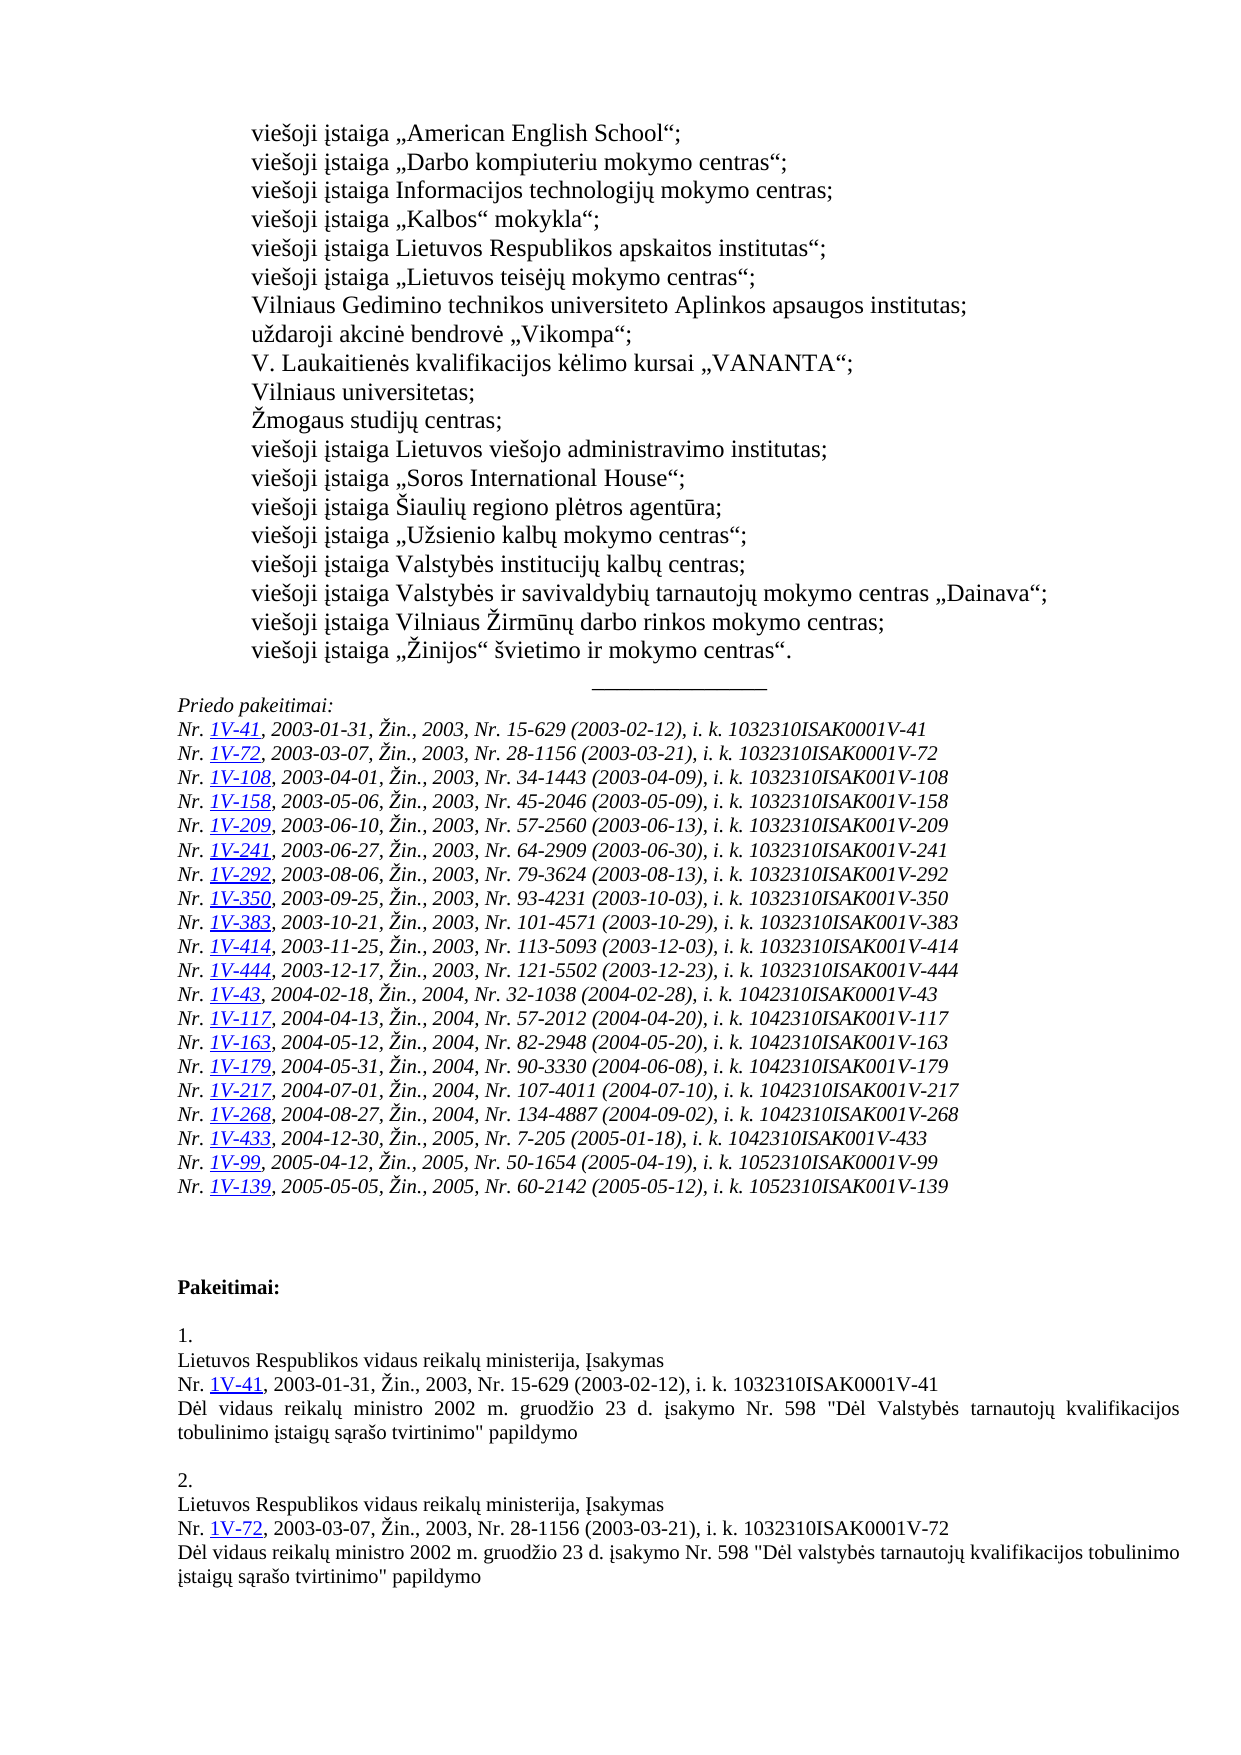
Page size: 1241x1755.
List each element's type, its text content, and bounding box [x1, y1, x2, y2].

text ______________ [177, 664, 1181, 693]
text viešoji įstaiga Lietuvos viešojo administravimo institutas; [177, 434, 1181, 463]
text Nr. 1V-99, 2005-04-12, Žin., 2005, Nr. 50-1654 (2005-04-19), i. k. 1052310ISAK0001V-99 [177, 1150, 1181, 1174]
text viešoji įstaiga Valstybės institucijų kalbų centras; [177, 549, 1181, 578]
text Nr. 1V-268, 2004-08-27, Žin., 2004, Nr. 134-4887 (2004-09-02), i. k. 1042310ISAK001V-268 [177, 1102, 1181, 1126]
text Nr. 1V-41, 2003-01-31, Žin., 2003, Nr. 15-629 (2003-02-12), i. k. 1032310ISAK0001V-41 [177, 1372, 1181, 1396]
text Nr. 1V-139, 2005-05-05, Žin., 2005, Nr. 60-2142 (2005-05-12), i. k. 1052310ISAK001V-139 [177, 1174, 1181, 1198]
text Nr. 1V-158, 2003-05-06, Žin., 2003, Nr. 45-2046 (2003-05-09), i. k. 1032310ISAK001V-158 [177, 789, 1181, 813]
text viešoji įstaiga „Soros International House“; [177, 463, 1181, 492]
text Nr. 1V-444, 2003-12-17, Žin., 2003, Nr. 121-5502 (2003-12-23), i. k. 1032310ISAK001V-444 [177, 958, 1181, 982]
text Nr. 1V-41, 2003-01-31, Žin., 2003, Nr. 15-629 (2003-02-12), i. k. 1032310ISAK0001V-41 [177, 717, 1181, 741]
text Nr. 1V-117, 2004-04-13, Žin., 2004, Nr. 57-2012 (2004-04-20), i. k. 1042310ISAK001V-117 [177, 1006, 1181, 1030]
text viešoji įstaiga Lietuvos Respublikos apskaitos institutas“; [177, 233, 1181, 262]
text Nr. 1V-414, 2003-11-25, Žin., 2003, Nr. 113-5093 (2003-12-03), i. k. 1032310ISAK001V-414 [177, 934, 1181, 958]
text Nr. 1V-292, 2003-08-06, Žin., 2003, Nr. 79-3624 (2003-08-13), i. k. 1032310ISAK001V-292 [177, 862, 1181, 886]
text viešoji įstaiga „American English School“; [177, 118, 1181, 147]
text viešoji įstaiga Informacijos technologijų mokymo centras; [177, 176, 1181, 204]
text Dėl vidaus reikalų ministro 2002 m. gruodžio 23 d. įsakymo Nr. 598 "Dėl valstybės tarnautojų kvalifikacijos tobulinimo įstaigų sąrašo tvirtinimo" papildymo [177, 1540, 1181, 1588]
text Nr. 1V-241, 2003-06-27, Žin., 2003, Nr. 64-2909 (2003-06-30), i. k. 1032310ISAK001V-241 [177, 837, 1181, 862]
text 1. [177, 1323, 1181, 1347]
text Lietuvos Respublikos vidaus reikalų ministerija, Įsakymas [177, 1492, 1181, 1516]
text Nr. 1V-179, 2004-05-31, Žin., 2004, Nr. 90-3330 (2004-06-08), i. k. 1042310ISAK001V-179 [177, 1054, 1181, 1078]
text viešoji įstaiga Valstybės ir savivaldybių tarnautojų mokymo centras „Dainava“; [177, 578, 1181, 607]
text Pakeitimai: [177, 1275, 1181, 1299]
text Nr. 1V-43, 2004-02-18, Žin., 2004, Nr. 32-1038 (2004-02-28), i. k. 1042310ISAK0001V-43 [177, 982, 1181, 1006]
text Dėl vidaus reikalų ministro 2002 m. gruodžio 23 d. įsakymo Nr. 598 "Dėl Valstybės tarnautojų kvalifikacijos tobulinimo įstaigų sąrašo tvirtinimo" papildymo [177, 1396, 1181, 1444]
text viešoji įstaiga Šiaulių regiono plėtros agentūra; [177, 492, 1181, 521]
text Lietuvos Respublikos vidaus reikalų ministerija, Įsakymas [177, 1347, 1181, 1372]
text viešoji įstaiga „Užsienio kalbų mokymo centras“; [177, 521, 1181, 549]
text 2. [177, 1468, 1181, 1492]
text Nr. 1V-163, 2004-05-12, Žin., 2004, Nr. 82-2948 (2004-05-20), i. k. 1042310ISAK001V-163 [177, 1030, 1181, 1054]
text Vilniaus Gedimino technikos universiteto Aplinkos apsaugos institutas; [177, 291, 1181, 319]
text Žmogaus studijų centras; [177, 406, 1181, 434]
text Nr. 1V-217, 2004-07-01, Žin., 2004, Nr. 107-4011 (2004-07-10), i. k. 1042310ISAK001V-217 [177, 1078, 1181, 1102]
text Nr. 1V-383, 2003-10-21, Žin., 2003, Nr. 101-4571 (2003-10-29), i. k. 1032310ISAK001V-383 [177, 910, 1181, 934]
text Nr. 1V-433, 2004-12-30, Žin., 2005, Nr. 7-205 (2005-01-18), i. k. 1042310ISAK001V-433 [177, 1126, 1181, 1150]
text viešoji įstaiga „Lietuvos teisėjų mokymo centras“; [177, 262, 1181, 291]
text viešoji įstaiga „Žinijos“ švietimo ir mokymo centras“. [177, 636, 1181, 664]
text viešoji įstaiga Vilniaus Žirmūnų darbo rinkos mokymo centras; [177, 607, 1181, 636]
text uždaroji akcinė bendrovė „Vikompa“; [177, 319, 1181, 348]
text Nr. 1V-72, 2003-03-07, Žin., 2003, Nr. 28-1156 (2003-03-21), i. k. 1032310ISAK0001V-72 [177, 1516, 1181, 1540]
text Priedo pakeitimai: [177, 693, 1181, 717]
text V. Laukaitienės kvalifikacijos kėlimo kursai „VANANTA“; [177, 348, 1181, 377]
text Nr. 1V-350, 2003-09-25, Žin., 2003, Nr. 93-4231 (2003-10-03), i. k. 1032310ISAK001V-350 [177, 886, 1181, 910]
text viešoji įstaiga „Darbo kompiuteriu mokymo centras“; [177, 147, 1181, 176]
text Nr. 1V-108, 2003-04-01, Žin., 2003, Nr. 34-1443 (2003-04-09), i. k. 1032310ISAK001V-108 [177, 765, 1181, 789]
text Nr. 1V-209, 2003-06-10, Žin., 2003, Nr. 57-2560 (2003-06-13), i. k. 1032310ISAK001V-209 [177, 813, 1181, 837]
text Vilniaus universitetas; [177, 377, 1181, 406]
text Nr. 1V-72, 2003-03-07, Žin., 2003, Nr. 28-1156 (2003-03-21), i. k. 1032310ISAK0001V-72 [177, 741, 1181, 765]
text viešoji įstaiga „Kalbos“ mokykla“; [177, 204, 1181, 233]
